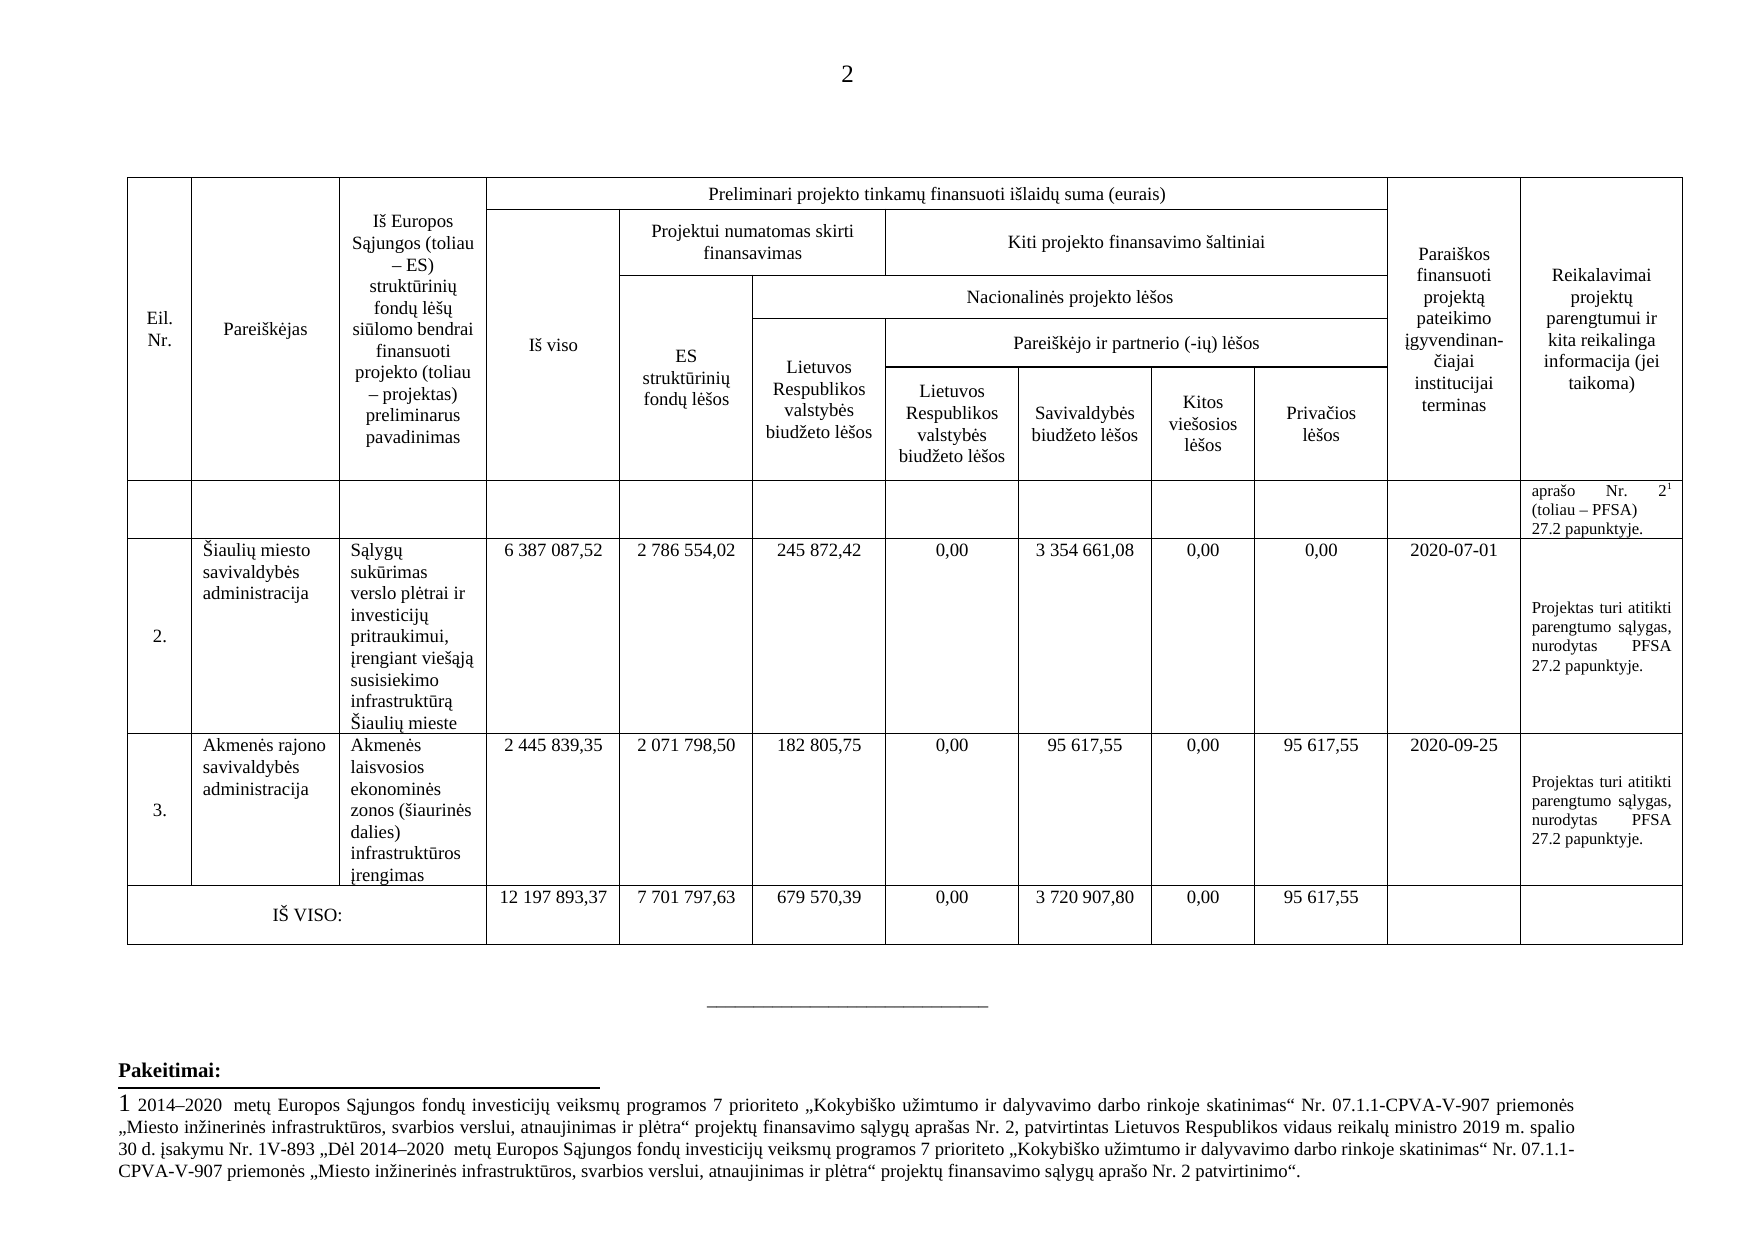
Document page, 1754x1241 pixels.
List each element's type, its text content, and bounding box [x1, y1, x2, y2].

table_cell 7 701 797,63 [620, 886, 752, 944]
table_cell [487, 481, 619, 538]
table_cell Projektas turi atitikti parengtumo sąlygas, nurodytas 2014–2020 metų Europos Sąjungos fondų investicijų veiksmų programos 7 prioriteto „Kokybiško užimtumo ir dalyvavimo darbo rinkoje skatinimas“ Nr. 07.1.1-CPVA-V-907 priemonės „Miesto inžinerinės infrastruktūros, svarbios verslui, atnaujinimas ir plėtra“ projektų finansavimo sąlygų aprašo Nr. 2 (toliau – PFSA) 27.2 papunktyje. [1521, 481, 1682, 538]
table_cell Kiti projekto finansavimo šaltiniai [886, 210, 1387, 274]
table_cell 2 786 554,02 [620, 539, 752, 733]
table_header Iš Europos Sąjungos (toliau – ES) struktūrinių fondų lėšų siūlomo bendrai finansuoti projekto (toliau – projektas) preliminarus pavadinimas [340, 178, 486, 479]
table_cell 679 570,39 [753, 886, 885, 944]
table_cell 2020-09-25 [1388, 734, 1520, 885]
table_cell ES struktūrinių fondų lėšos [620, 276, 752, 479]
table_cell Lietuvos Respublikos valstybės biudžeto lėšos [886, 368, 1018, 479]
table_cell 95 617,55 [1255, 886, 1387, 944]
table_cell 0,00 [886, 886, 1018, 944]
table_header Paraiškos finansuoti projektą pateikimo įgyvendinan- čiajai institucijai terminas [1388, 178, 1520, 479]
table_cell Privačios lėšos [1255, 368, 1387, 479]
table_cell 6 387 087,52 [487, 539, 619, 733]
table_cell [886, 481, 1018, 538]
table_cell [753, 481, 885, 538]
table_header Eil. Nr. [128, 178, 191, 479]
table_cell [1019, 481, 1151, 538]
table_cell 0,00 [1152, 539, 1254, 733]
table_cell Projektas turi atitikti parengtumo sąlygas, nurodytas PFSA 27.2 papunktyje. [1521, 539, 1682, 733]
table_cell 3 354 661,08 [1019, 539, 1151, 733]
table_cell Akmenės laisvosios ekonominės zonos (šiaurinės dalies) infrastruktūros įrengimas [340, 734, 486, 885]
table_cell [1521, 886, 1682, 944]
table_cell [1388, 481, 1520, 538]
table_cell [1152, 481, 1254, 538]
table_cell 2 445 839,35 [487, 734, 619, 885]
table_cell Šiaulių miesto savivaldybės administracija [192, 539, 339, 733]
table_cell Kitos viešosios lėšos [1152, 368, 1254, 479]
table_cell [128, 481, 191, 538]
table_cell Iš viso [487, 210, 619, 479]
table_cell 2. [128, 539, 191, 733]
table_cell 0,00 [1255, 539, 1387, 733]
table_cell Projektui numatomas skirti finansavimas [620, 210, 885, 274]
table_cell 12 197 893,37 [487, 886, 619, 944]
table_cell Pareiškėjo ir partnerio (-ių) lėšos [886, 319, 1387, 366]
table_cell 0,00 [886, 734, 1018, 885]
table_cell [340, 481, 486, 538]
table_cell 2 071 798,50 [620, 734, 752, 885]
table_cell Savivaldybės biudžeto lėšos [1019, 368, 1151, 479]
text ______________________________ [118, 988, 1577, 1009]
table_cell IŠ VISO: [128, 886, 486, 944]
table_cell 3. [128, 734, 191, 885]
table_cell Sąlygų sukūrimas verslo plėtrai ir investicijų pritraukimui, įrengiant viešąją susisiekimo infrastruktūrą Šiaulių mieste [340, 539, 486, 733]
table_cell 95 617,55 [1019, 734, 1151, 885]
table_cell 95 617,55 [1255, 734, 1387, 885]
table_header Reikalavimai projektų parengtumui ir kita reikalinga informacija (jei taikoma) [1521, 178, 1682, 479]
table_cell 3 720 907,80 [1019, 886, 1151, 944]
table_cell 2020-07-01 [1388, 539, 1520, 733]
table_cell [1388, 886, 1520, 944]
table_cell Nacionalinės projekto lėšos [753, 276, 1387, 318]
table_cell 245 872,42 [753, 539, 885, 733]
table_cell 0,00 [1152, 886, 1254, 944]
table_cell [620, 481, 752, 538]
table_cell Projektas turi atitikti parengtumo sąlygas, nurodytas PFSA 27.2 papunktyje. [1521, 734, 1682, 885]
table_header Pareiškėjas [192, 178, 339, 479]
table_cell 182 805,75 [753, 734, 885, 885]
table_cell 0,00 [1152, 734, 1254, 885]
table_cell Lietuvos Respublikos valstybės biudžeto lėšos [753, 319, 885, 479]
table_cell 0,00 [886, 539, 1018, 733]
table_header Preliminari projekto tinkamų finansuoti išlaidų suma (eurais) [487, 178, 1387, 208]
table_cell [1255, 481, 1387, 538]
text Pakeitimai: [118, 1058, 1577, 1082]
table_cell [192, 481, 339, 538]
table_cell Akmenės rajono savivaldybės administracija [192, 734, 339, 885]
